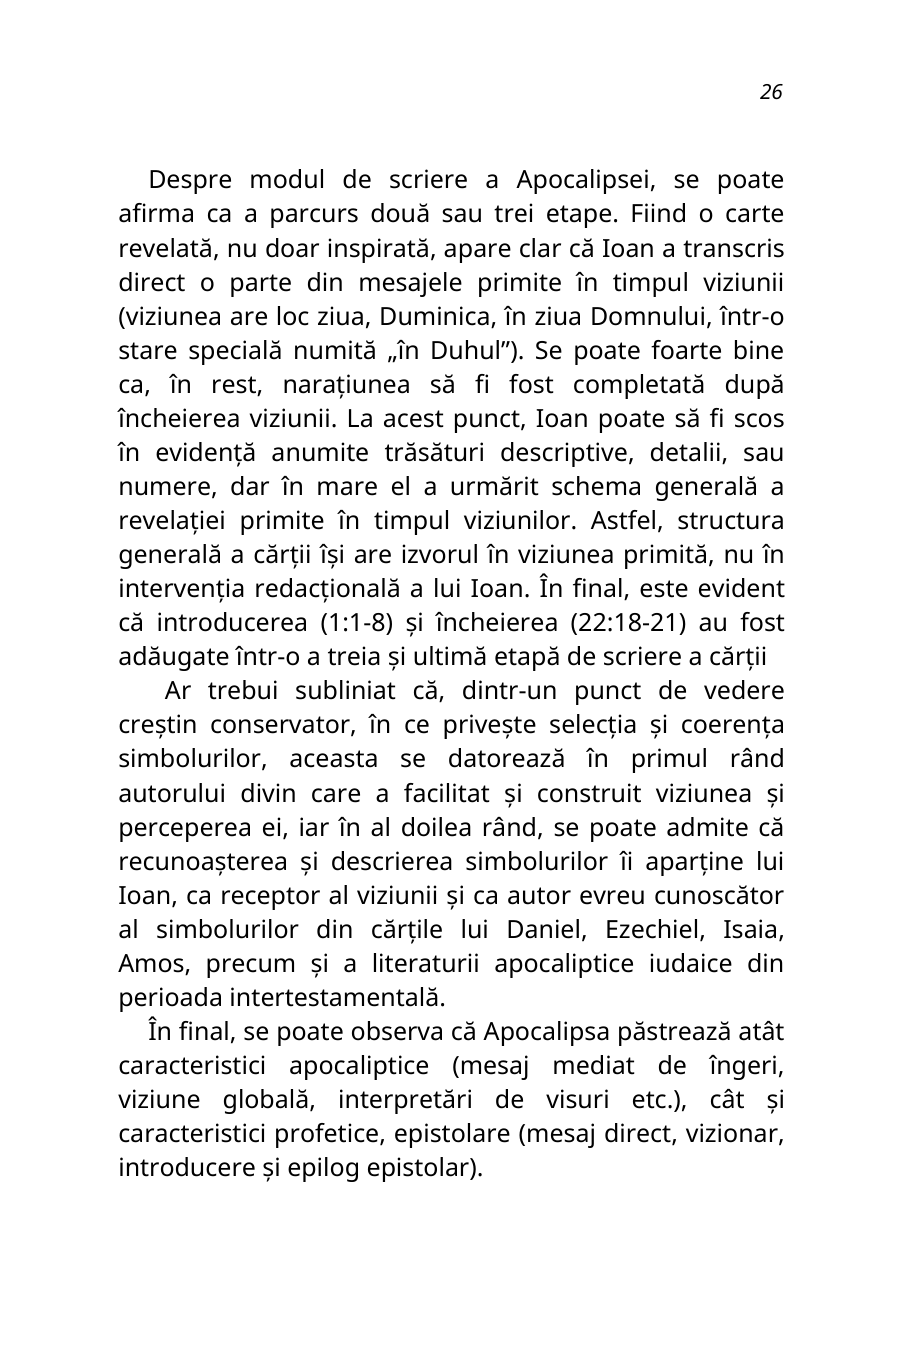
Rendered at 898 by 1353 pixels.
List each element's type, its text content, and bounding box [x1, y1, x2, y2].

text Despre modul de scriere a Apocalipsei, se poate afirma ca a parcurs două sau trei etape. Fiind o carte revelată, nu doar inspirată, apare clar că Ioan a transcris direct o parte din mesajele primite în timpul viziunii (viziunea are loc ziua, Duminica, în ziua Domnului, într-o stare specială numită „în Duhul”). Se poate foarte bine ca, în rest, naraţiunea să fi fost completată după încheierea viziunii. La acest punct, Ioan poate să fi scos în evidenţă anumite trăsături descriptive, detalii, sau numere, dar în mare el a urmărit schema generală a revelaţiei primite în timpul viziunilor. Astfel, structura generală a cărţii îşi are izvorul în viziunea primită, nu în intervenţia redacţională a lui Ioan. În final, este evident că introducerea (1:1-8) şi încheierea (22:18-21) au fost adăugate într-o a treia şi ultimă etapă de scriere a cărţii [118, 162, 786, 673]
text Ar trebui subliniat că, dintr-un punct de vedere creştin conservator, în ce priveşte selecţia şi coerenţa simbolurilor, aceasta se datorează în primul rând autorului divin care a facilitat şi construit viziunea şi perceperea ei, iar în al doilea rând, se poate admite că recunoaşterea şi descrierea simbolurilor îi aparţine lui Ioan, ca receptor al viziunii şi ca autor evreu cunoscător al simbolurilor din cărţile lui Daniel, Ezechiel, Isaia, Amos, precum şi a literaturii apocaliptice iudaice din perioada intertestamentală. [118, 673, 786, 1014]
text În final, se poate observa că Apocalipsa păstrează atât caracteristici apocaliptice (mesaj mediat de îngeri, viziune globală, interpretări de visuri etc.), cât şi caracteristici profetice, epistolare (mesaj direct, vizionar, introducere şi epilog epistolar). [118, 1014, 786, 1184]
